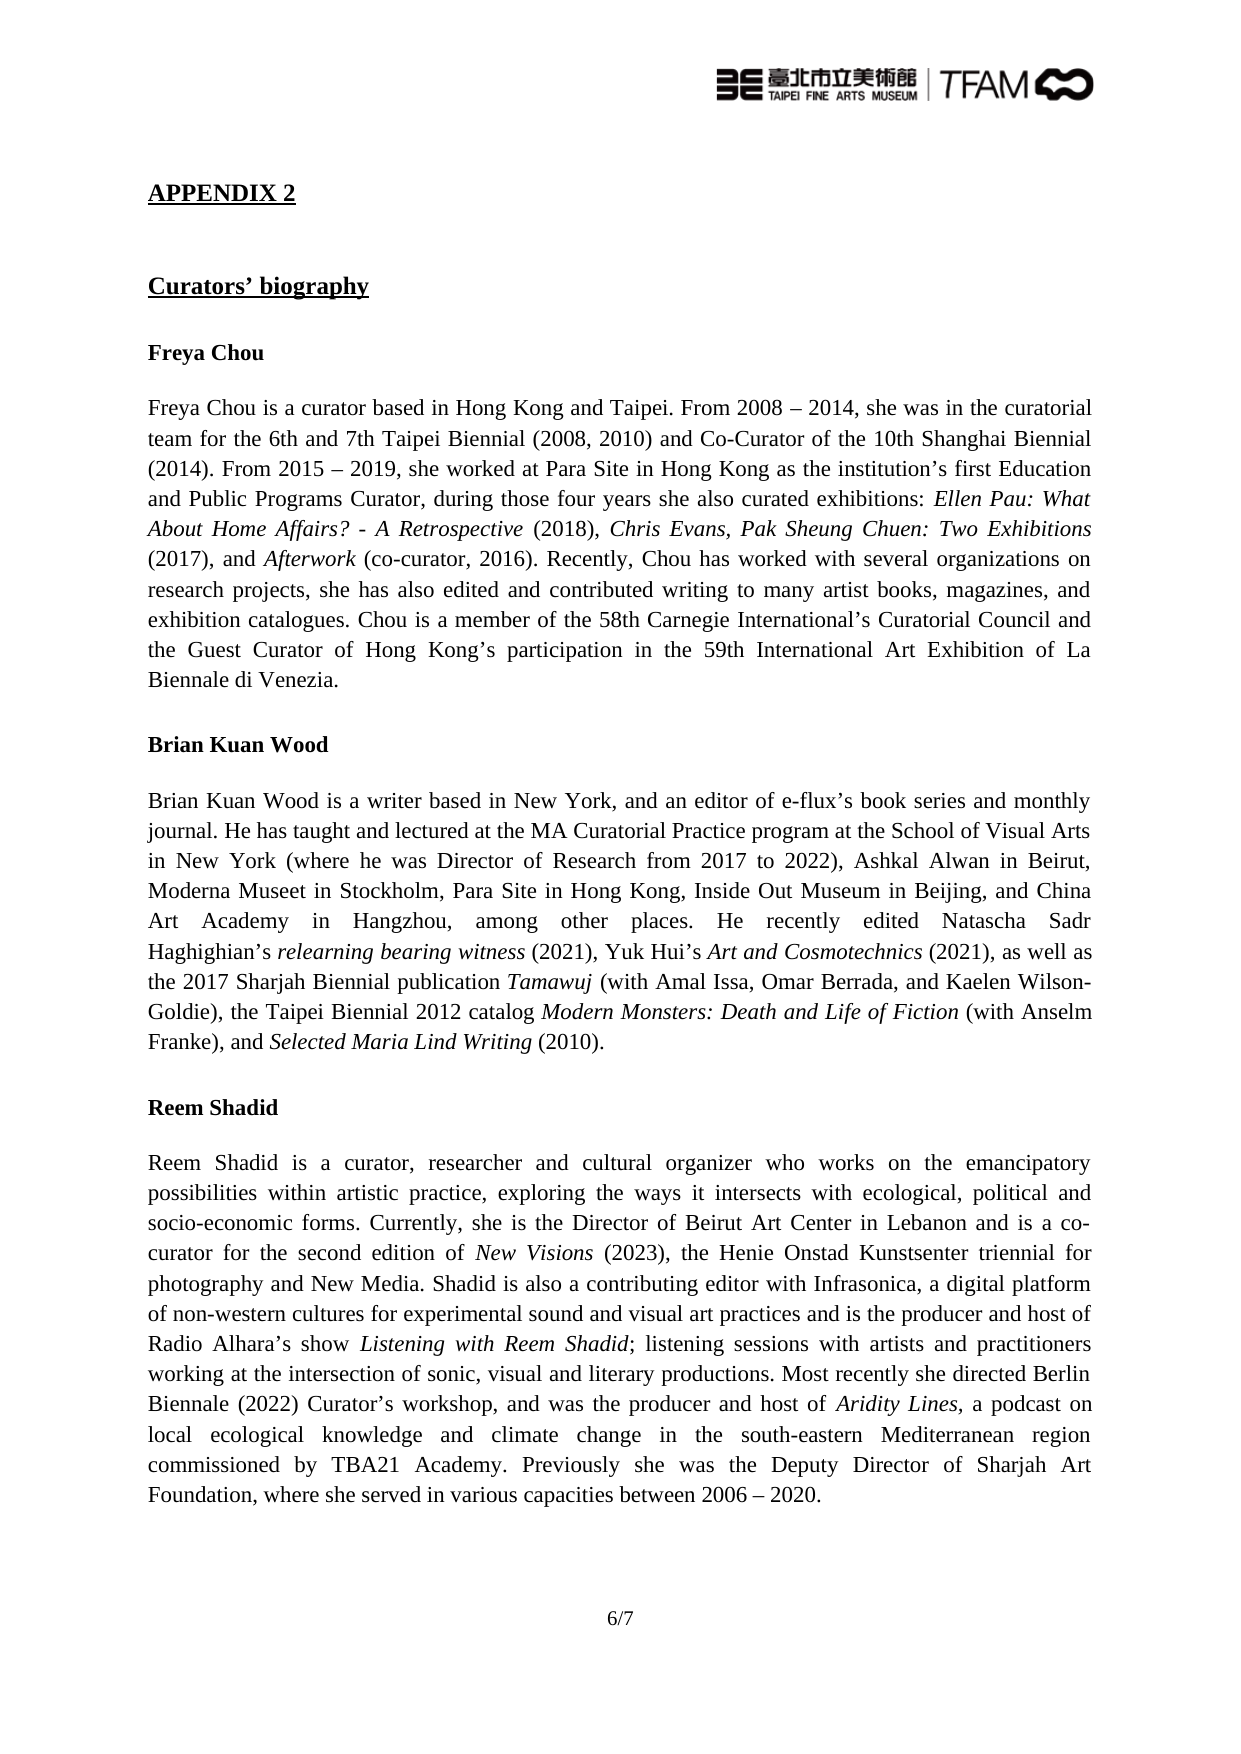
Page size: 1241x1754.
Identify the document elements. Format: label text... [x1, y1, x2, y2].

text Freya Chou [148, 339, 1092, 366]
text APPENDIX 2 [148, 178, 1092, 207]
text Reem Shadid [148, 1094, 1092, 1120]
text Freya Chou is a curator based in Hong Kong and Taipei. From 2008 – 2014, she was in the curatorial team for the 6th and 7th Taipei Biennial (2008, 2010) and Co-Curator of the 10th Shanghai Biennial (2014). From 2015 – 2019, she worked at Para Site in Hong Kong as the institution’s first Education and Public Programs Curator, during those four years she also curated exhibitions: Ellen Pau: What About Home Affairs? - A Retrospective (2018), Chris Evans, Pak Sheung Chuen: Two Exhibitions (2017), and Afterwork (co-curator, 2016). Recently, Chou has worked with several organizations on research projects, she has also edited and contributed writing to many artist books, magazines, and exhibition catalogues. Chou is a member of the 58th Carnegie International’s Curatorial Council and the Guest Curator of Hong Kong’s participation in the 59th International Art Exhibition of La Biennale di Venezia. [148, 394, 1092, 693]
text Brian Kuan Wood is a writer based in New York, and an editor of e-flux’s book series and monthly journal. He has taught and lectured at the MA Curatorial Practice program at the School of Visual Arts in New York (where he was Director of Research from 2017 to 2022), Ashkal Alwan in Beirut, Moderna Museet in Stockholm, Para Site in Hong Kong, Inside Out Museum in Beijing, and China Art Academy in Hangzhou, among other places. He recently edited Natascha Sadr Haghighian’s relearning bearing witness (2021), Yuk Hui’s Art and Cosmotechnics (2021), as well as the 2017 Sharjah Biennial publication Tamawuj (with Amal Issa, Omar Berrada, and Kaelen Wilson-Goldie), the Taipei Biennial 2012 catalog Modern Monsters: Death and Life of Fiction (with Anselm Franke), and Selected Maria Lind Writing (2010). [148, 787, 1092, 1055]
text Curators’ biography [148, 271, 1092, 300]
text Brian Kuan Wood [148, 732, 1092, 758]
text Reem Shadid is a curator, researcher and cultural organizer who works on the emancipatory possibilities within artistic practice, exploring the ways it intersects with ecological, political and socio-economic forms. Currently, she is the Director of Beirut Art Center in Lebanon and is a co-curator for the second edition of New Visions (2023), the Henie Onstad Kunstsenter triennial for photography and New Media. Shadid is also a contributing editor with Infrasonica, a digital platform of non-western cultures for experimental sound and visual art practices and is the producer and host of Radio Alhara’s show Listening with Reem Shadid; listening sessions with artists and practitioners working at the intersection of sonic, visual and literary productions. Most recently she directed Berlin Biennale (2022) Curator’s workshop, and was the producer and host of Aridity Lines, a podcast on local ecological knowledge and climate change in the south-eastern Mediterranean region commissioned by TBA21 Academy. Previously she was the Deputy Director of Sharjah Art Foundation, where she served in various capacities between 2006 – 2020. [148, 1149, 1092, 1507]
